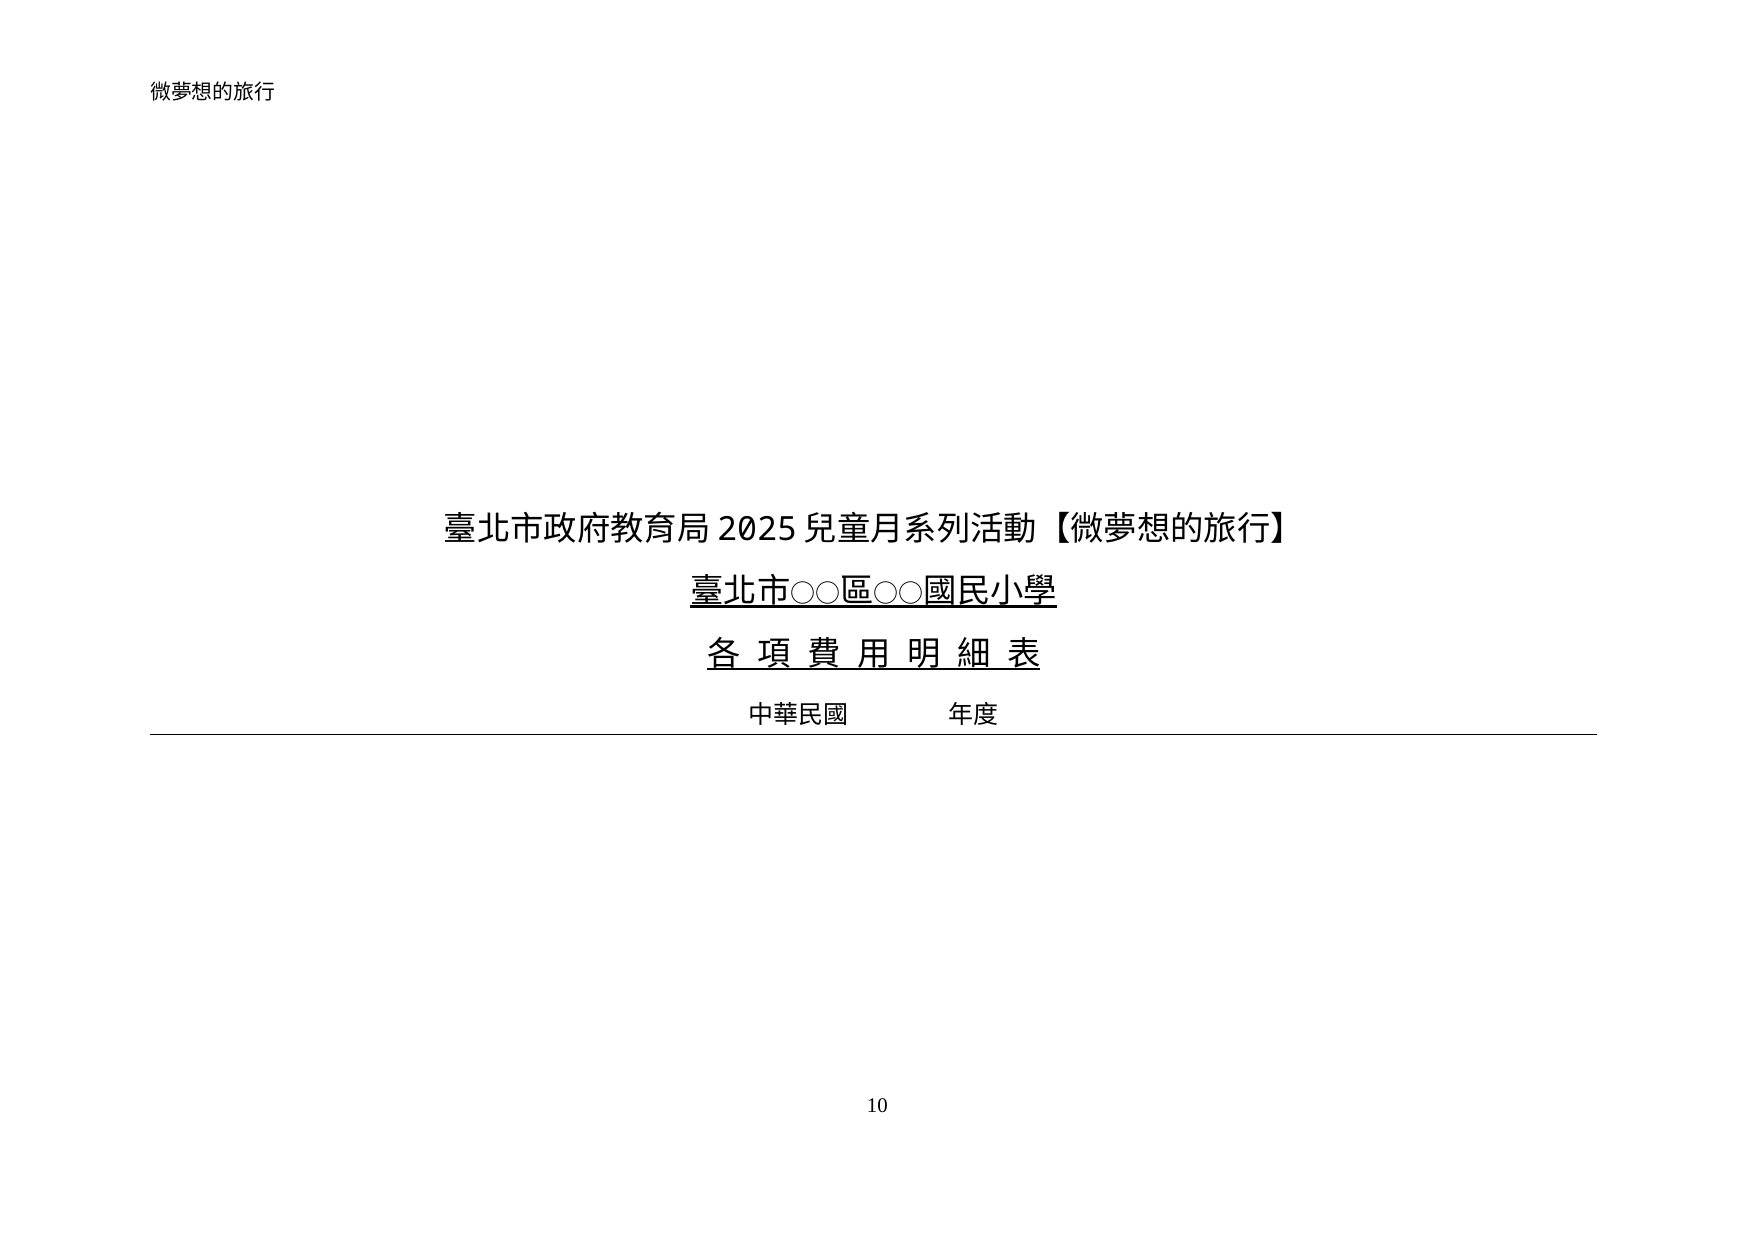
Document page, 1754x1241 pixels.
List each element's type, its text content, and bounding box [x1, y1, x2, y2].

table_cell 各 項 費 用 明 細 表 [150, 609, 1597, 671]
table_cell 中華民國 年度 [150, 671, 1597, 734]
table_cell 臺北市○○區○○國民小學 [150, 546, 1597, 609]
table_header 臺北市政府教育局2025兒童月系列活動【微夢想的旅行】 [150, 484, 1597, 546]
